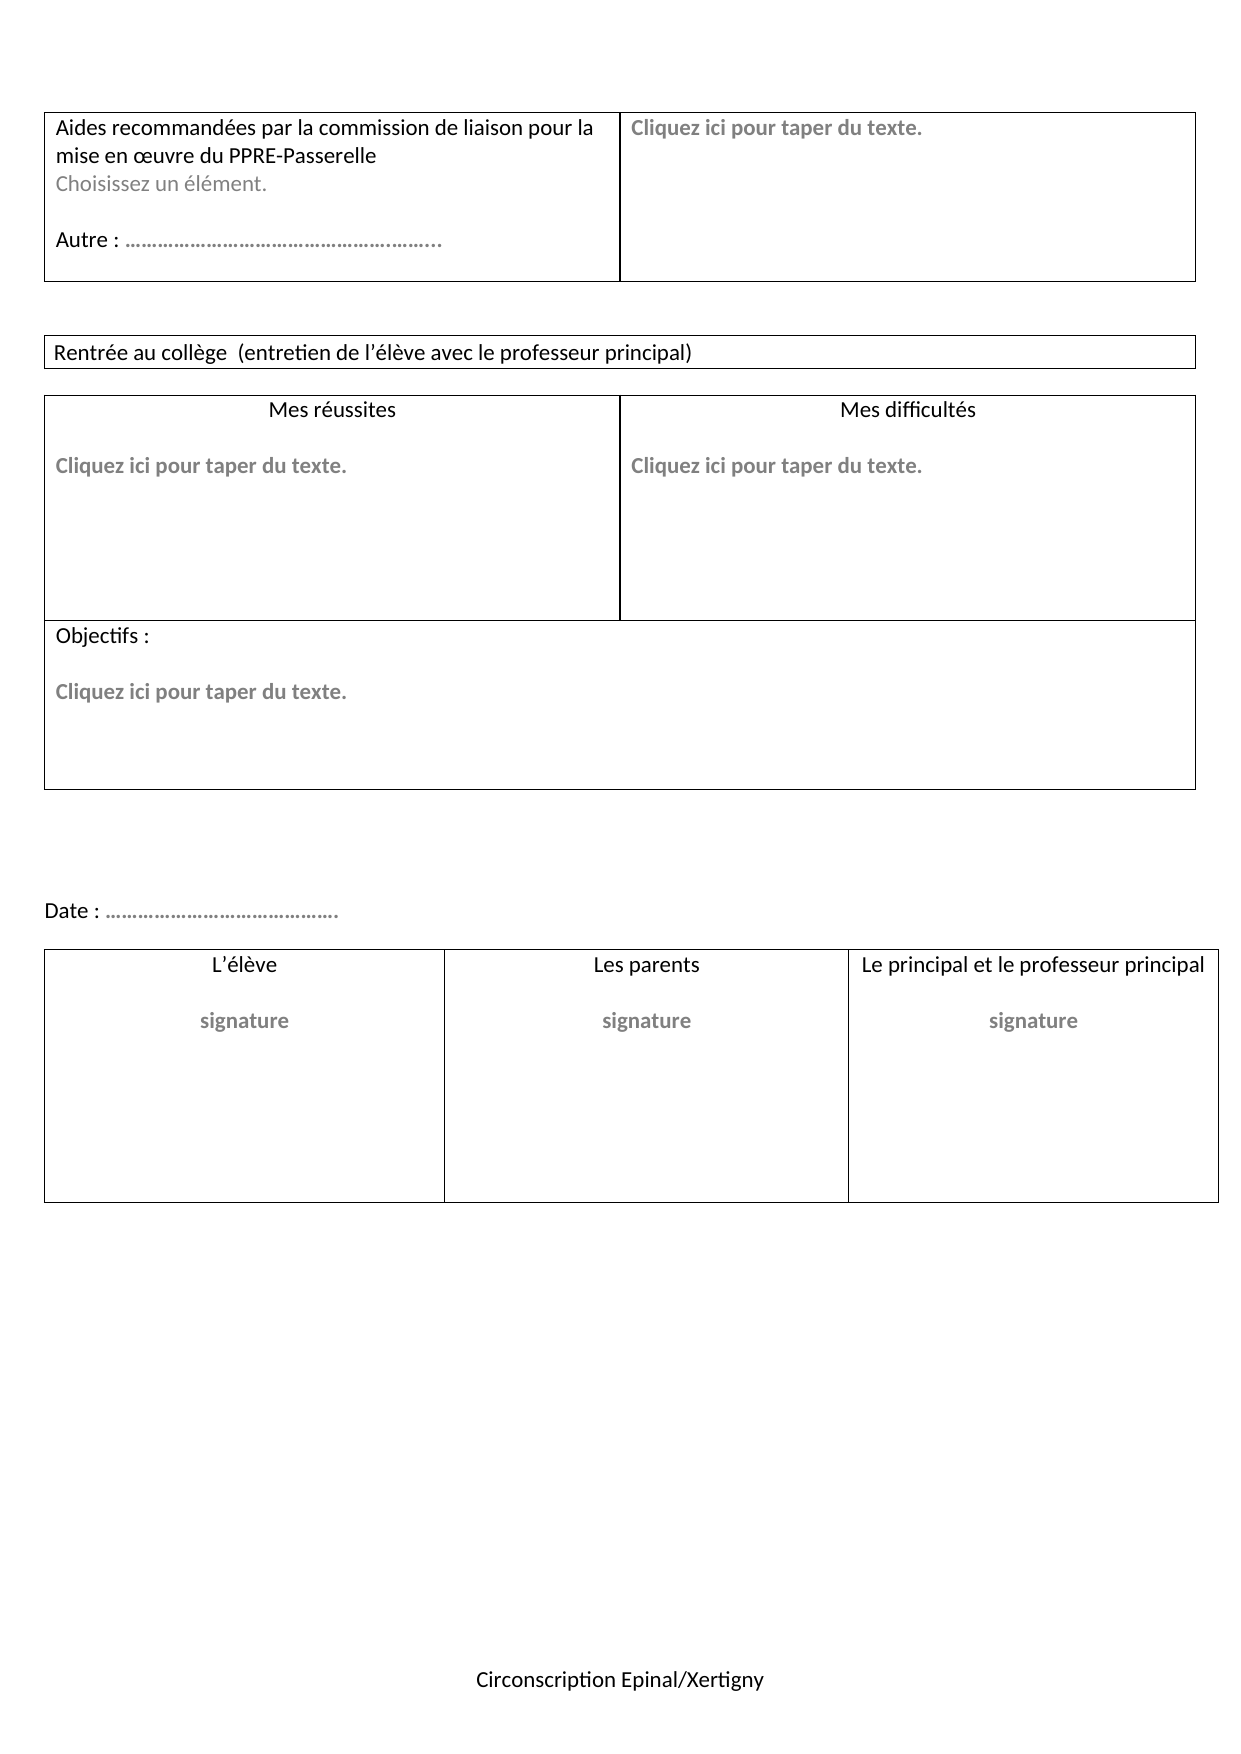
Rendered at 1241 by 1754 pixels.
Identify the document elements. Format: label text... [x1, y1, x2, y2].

table_header Mes difficultés Cliquez ici pour taper du texte. [621, 396, 1195, 620]
table_header Les parents signature [445, 950, 848, 1202]
table_header L’élève signature [45, 950, 444, 1202]
table_cell Objectifs : Cliquez ici pour taper du texte. [45, 621, 1195, 789]
table_header Mes réussites Cliquez ici pour taper du texte. [45, 396, 619, 620]
table_header Cliquez ici pour taper du texte. [621, 113, 1195, 281]
text Rentrée au collège (entretien de l’élève avec le professeur principal) [45, 336, 1195, 368]
table_header Aides recommandées par la commission de liaison pour la mise en œuvre du PPRE-Passerelle Choisissez un élément. Autre : ………………………………………….……... [45, 113, 619, 281]
table_header Le principal et le professeur principal signature [849, 950, 1218, 1202]
text Date : ……………………………………. [44, 896, 1196, 924]
